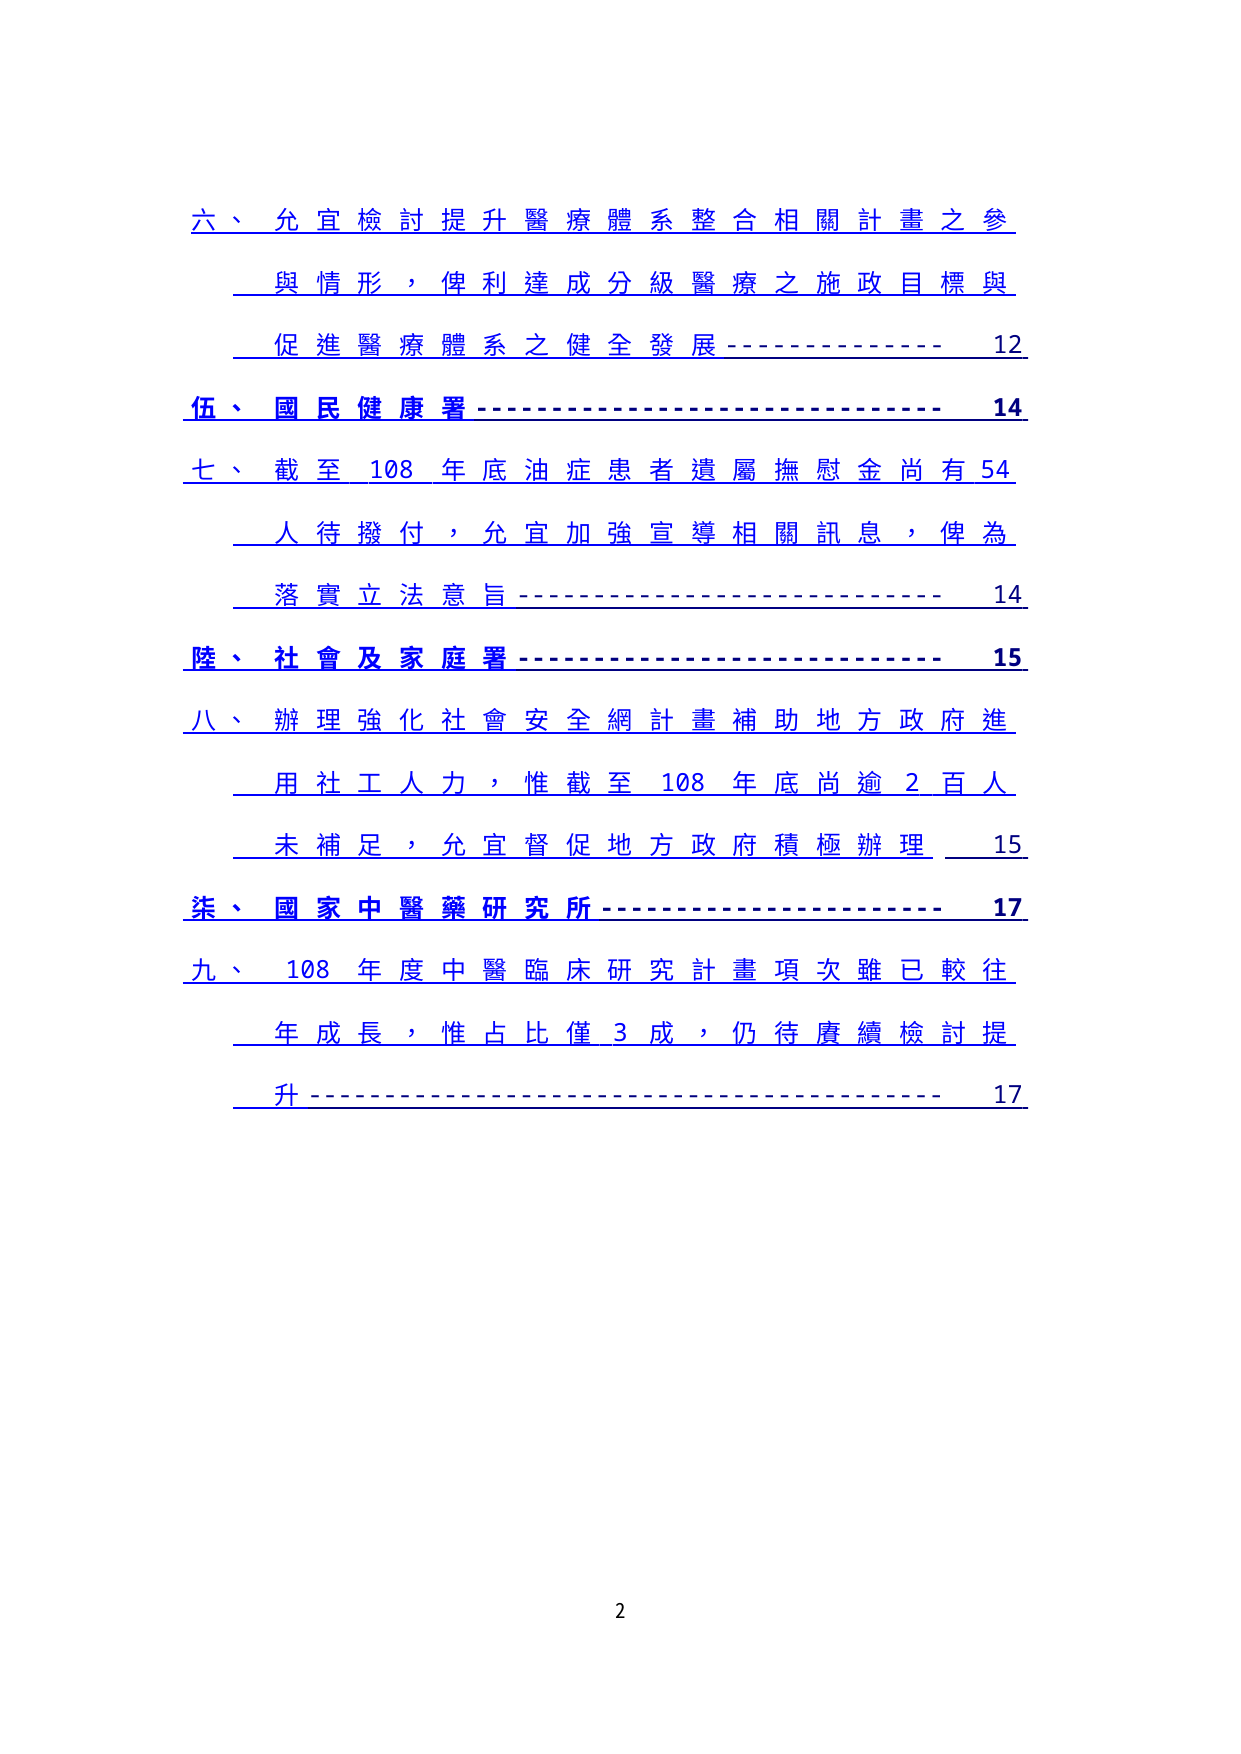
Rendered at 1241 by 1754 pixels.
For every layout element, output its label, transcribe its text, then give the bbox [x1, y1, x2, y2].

text [183, 421, 1028, 427]
text 九、108年度中醫臨床研究計畫項次雖已較往年成長，惟占比僅3成，仍待賡續檢討提升 17 [183, 927, 1028, 1115]
text 柒、國家中醫藥研究所 17 [183, 865, 1028, 919]
text [183, 921, 1028, 927]
text [183, 671, 1028, 677]
text 六、允宜檢討提升醫療體系整合相關計畫之參與情形，俾利達成分級醫療之施政目標與促進醫療體系之健全發展 12 [183, 177, 1028, 365]
text 陸、社會及家庭署 15 [183, 615, 1028, 669]
text 八、辦理強化社會安全網計畫補助地方政府進用社工人力，惟截至108年底尚逾2百人未補足，允宜督促地方政府積極辦理 15 [183, 677, 1028, 865]
text 伍、國民健康署 14 [183, 365, 1028, 419]
text 七、截至108年底油症患者遺屬撫慰金尚有54人待撥付，允宜加強宣導相關訊息，俾為落實立法意旨 14 [183, 427, 1028, 615]
